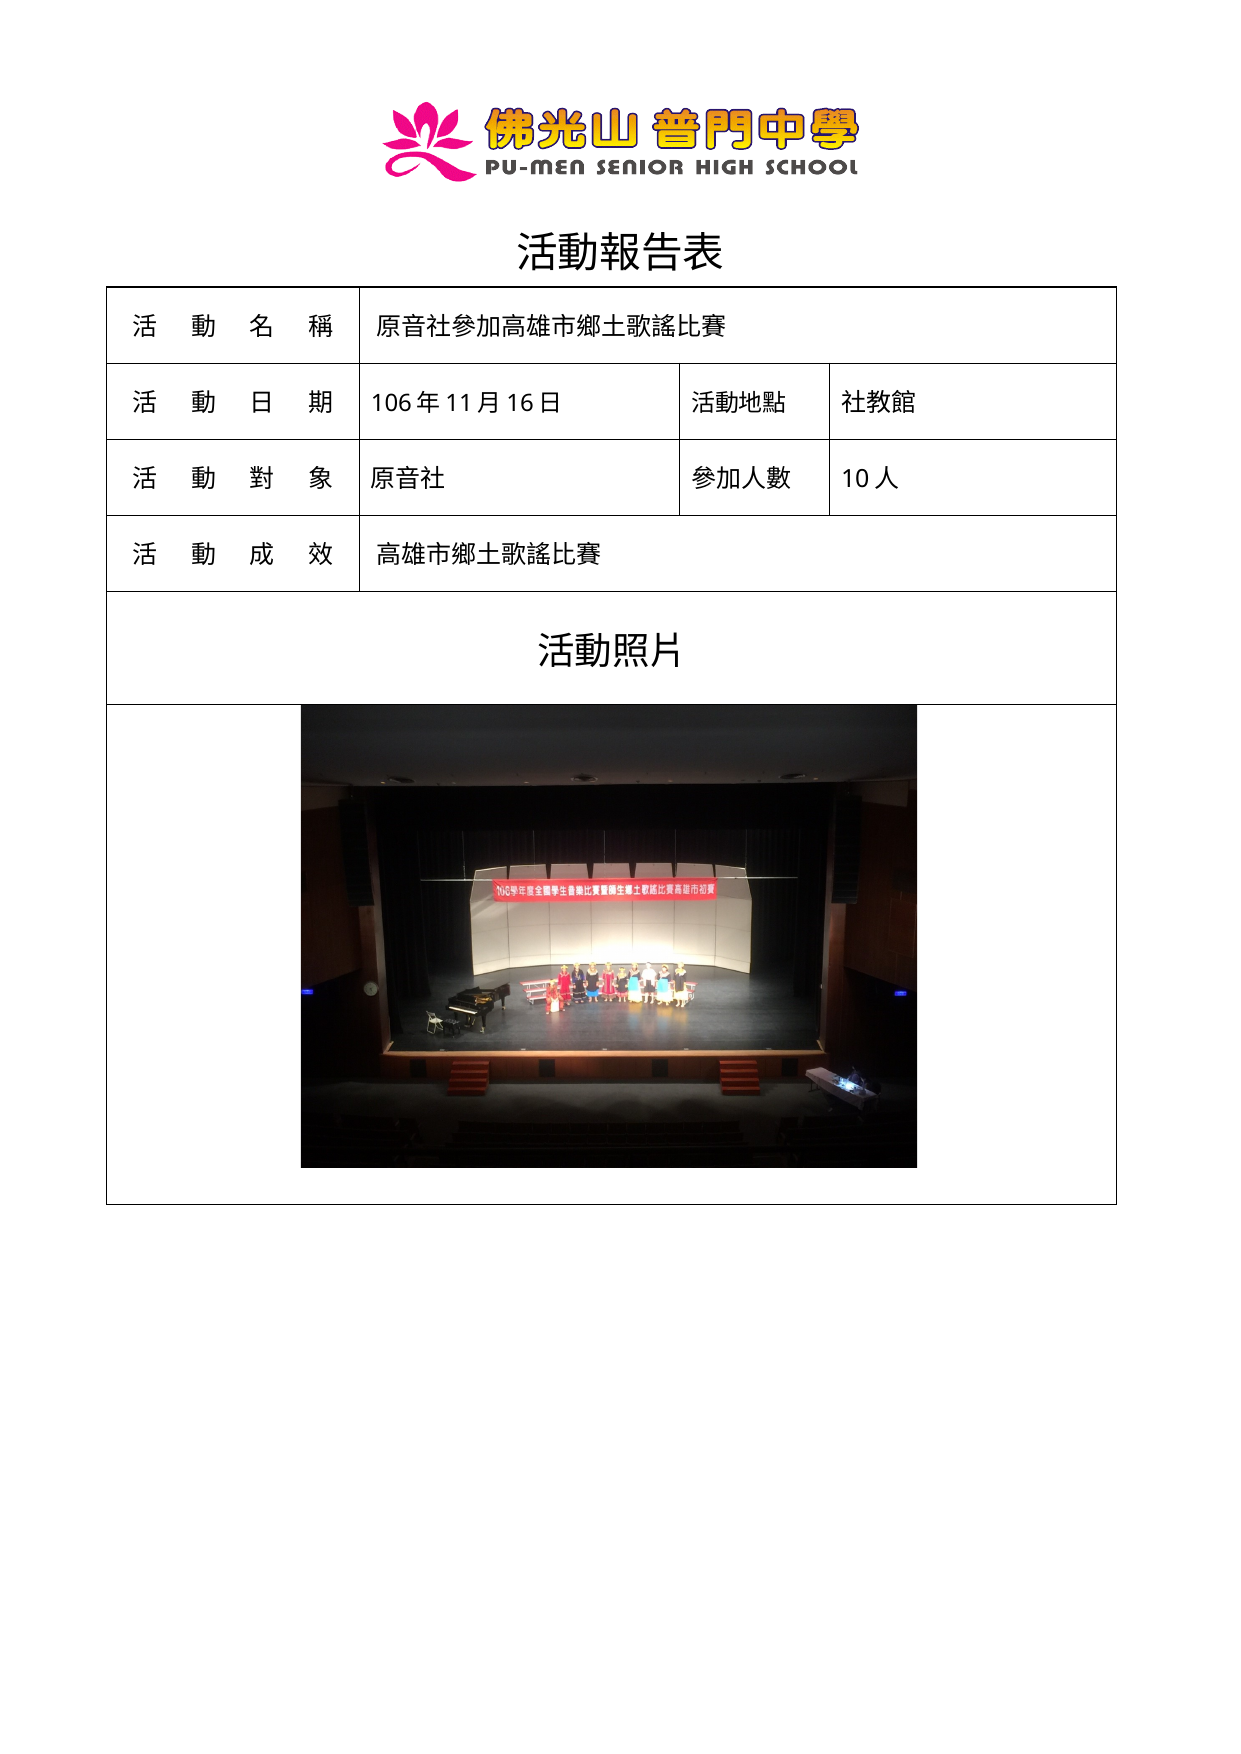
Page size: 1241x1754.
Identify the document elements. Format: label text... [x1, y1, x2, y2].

table_cell 社教館 [830, 364, 1116, 438]
table_cell 高雄市鄉土歌謠比賽 [360, 516, 1116, 591]
table_cell 活動日期 [107, 364, 359, 438]
table_cell 原音社 [360, 440, 679, 514]
table_header 原音社參加高雄市鄉土歌謠比賽 [360, 288, 1116, 362]
text 活動報告表 [118, 211, 1122, 286]
table_cell 活動對象 [107, 440, 359, 514]
table_header 活動名稱 [107, 288, 359, 362]
table_cell 106年11月16日 [360, 364, 679, 438]
picture [378, 98, 862, 185]
table_cell 10人 [830, 440, 1116, 514]
picture [300, 705, 918, 1168]
table_cell [107, 705, 1116, 1204]
table_cell 活動地點 [680, 364, 829, 438]
table_cell 活動成效 [107, 516, 359, 591]
table_cell 活動照片 [107, 592, 1116, 704]
table_cell 參加人數 [680, 440, 829, 514]
